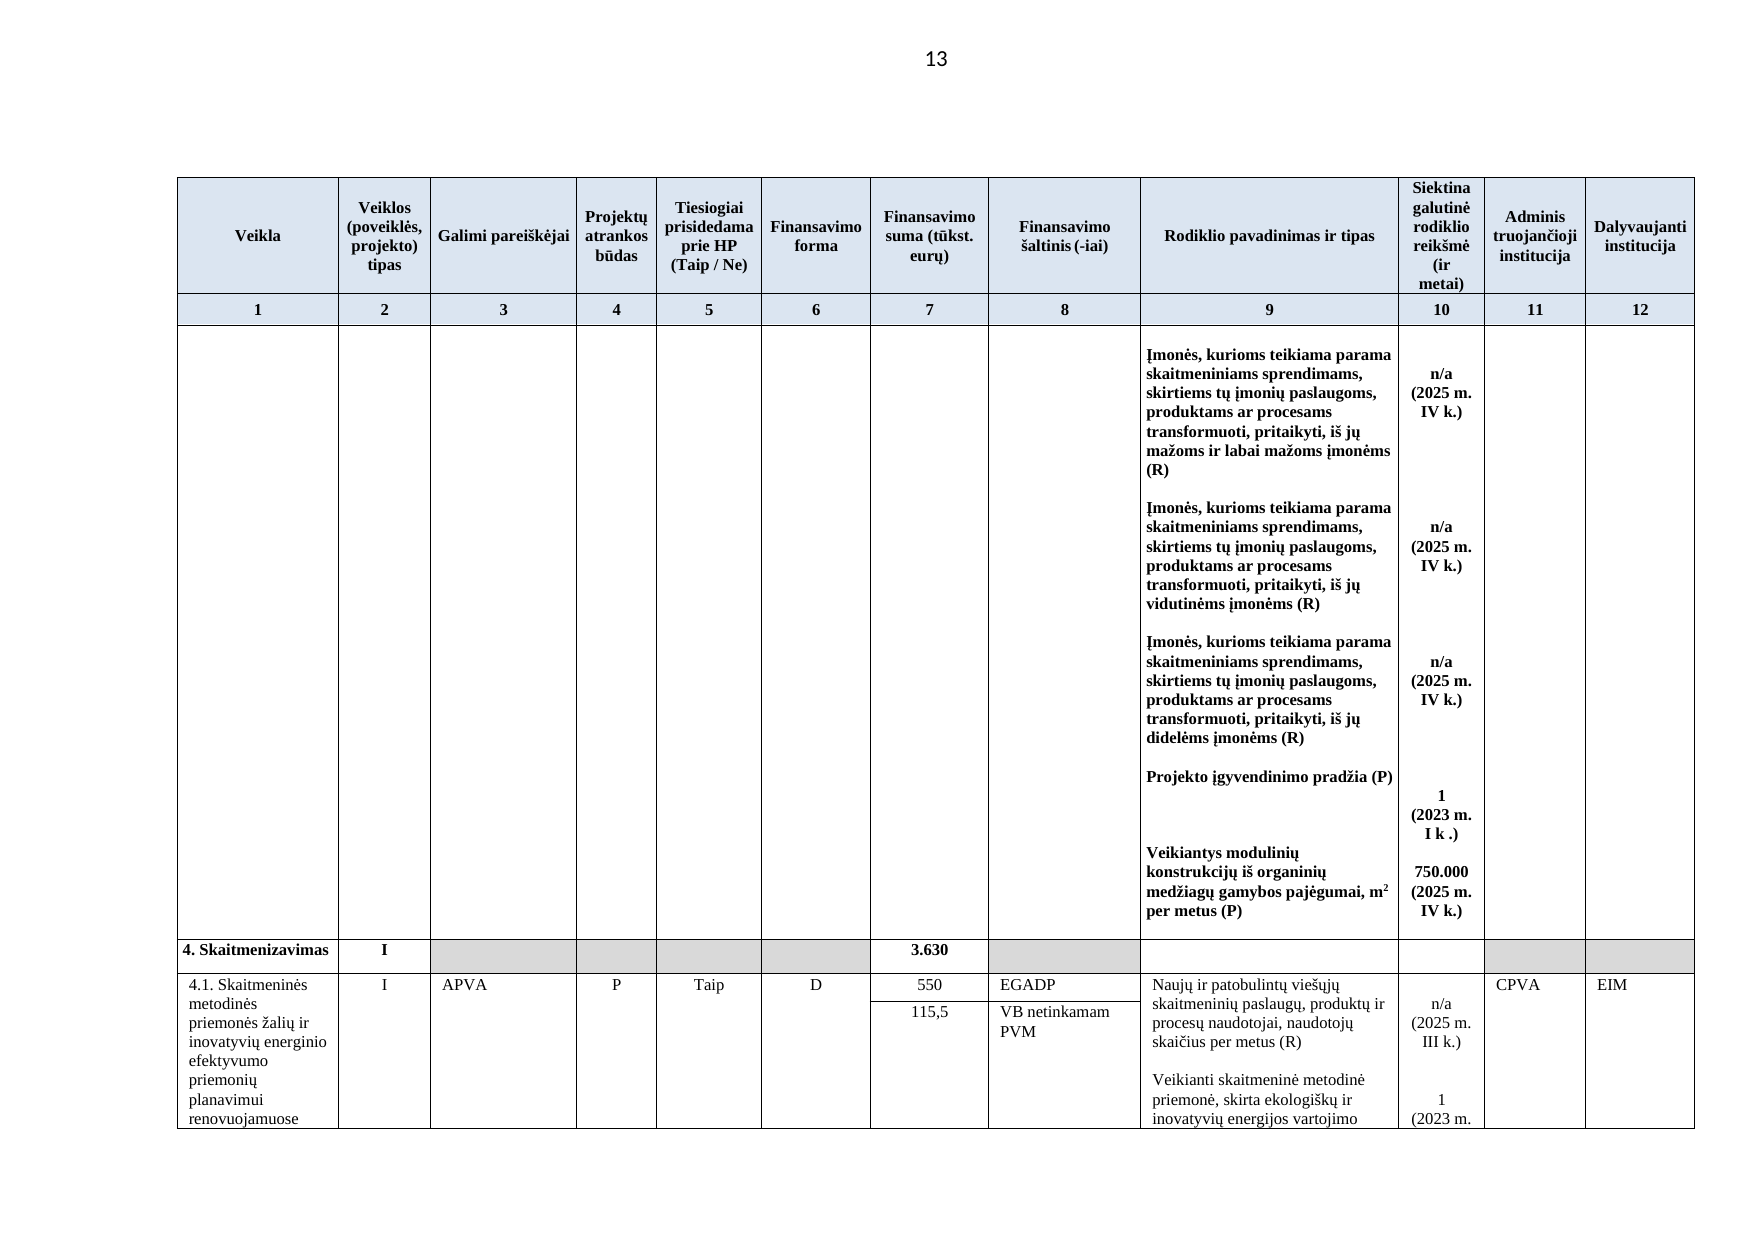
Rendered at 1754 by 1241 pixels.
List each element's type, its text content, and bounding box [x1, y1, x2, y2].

table_header Veikla [178, 178, 338, 293]
table_header Veiklos (poveiklės, projekto) tipas [339, 178, 430, 293]
table_cell 550 [871, 974, 988, 1001]
table_cell VB netinkamam PVM [989, 1002, 1140, 1128]
table_cell EIM [1586, 974, 1694, 1128]
table_cell [1586, 940, 1694, 973]
table_cell 11 [1485, 294, 1585, 324]
table_cell Taip [657, 974, 761, 1128]
table_cell 1 [178, 294, 338, 324]
table_cell 9 [1141, 294, 1398, 324]
table_cell 12 [1586, 294, 1694, 324]
table_cell [989, 326, 1140, 939]
table_cell [657, 326, 761, 939]
table_header Finansavimo šaltinis (-iai) [989, 178, 1140, 293]
table_header Dalyvaujanti institucija [1586, 178, 1694, 293]
table_cell [871, 326, 988, 939]
table_cell [577, 940, 656, 973]
table_cell [657, 940, 761, 973]
table_cell I [339, 974, 430, 1128]
table_header Projektų atrankos būdas [577, 178, 656, 293]
table_cell n/a (2025 m. III k.) 1 (2023 m. [1399, 974, 1484, 1128]
table_cell 3 [431, 294, 576, 324]
table_cell [577, 326, 656, 939]
table_cell 2 [339, 294, 430, 324]
table_cell 6 [762, 294, 870, 324]
table_cell [339, 326, 430, 939]
table_cell Įmonės, kurioms teikiama parama skaitmeniniams sprendimams, skirtiems tų įmonių paslaugoms, produktams ar procesams transformuoti, pritaikyti, iš jų mažoms ir labai mažoms įmonėms (R) Įmonės, kurioms teikiama parama skaitmeniniams sprendimams, skirtiems tų įmonių paslaugoms, produktams ar procesams transformuoti, pritaikyti, iš jų vidutinėms įmonėms (R) Įmonės, kurioms teikiama parama skaitmeniniams sprendimams, skirtiems tų įmonių paslaugoms, produktams ar procesams transformuoti, pritaikyti, iš jų didelėms įmonėms (R) Projekto įgyvendinimo pradžia (P) Veikiantys modulinių konstrukcijų iš organinių medžiagų gamybos pajėgumai, m2 per metus (P) [1141, 326, 1398, 939]
table_cell [431, 326, 576, 939]
table_cell Naujų ir patobulintų viešųjų skaitmeninių paslaugų, produktų ir procesų naudotojai, naudotojų skaičius per metus (R) Veikianti skaitmeninė metodinė priemonė, skirta ekologiškų ir inovatyvių energijos vartojimo [1141, 974, 1398, 1128]
table_cell n/a (2025 m. IV k.) n/a (2025 m. IV k.) n/a (2025 m. IV k.) 1 (2023 m. I k .) 750.000 (2025 m. IV k.) [1399, 326, 1484, 939]
table_cell 4. Skaitmenizavimas [178, 940, 338, 973]
table_cell 7 [871, 294, 988, 324]
table_header Rodiklio pavadinimas ir tipas [1141, 178, 1398, 293]
table_cell 3.630 [871, 940, 988, 973]
table_cell [178, 326, 338, 939]
table_cell [1485, 326, 1585, 939]
table_header Finansavimo suma (tūkst. eurų) [871, 178, 988, 293]
table_header Siektina galutinė rodiklio reikšmė (ir metai) [1399, 178, 1484, 293]
table_cell D [762, 974, 870, 1128]
table_cell [762, 326, 870, 939]
table_cell APVA [431, 974, 576, 1128]
table_cell [1586, 326, 1694, 939]
table_cell 115,5 [871, 1002, 988, 1128]
table_header Galimi pareiškėjai [431, 178, 576, 293]
table_cell 4 [577, 294, 656, 324]
table_cell CPVA [1485, 974, 1585, 1128]
table_cell I [339, 940, 430, 973]
table_cell [1141, 940, 1398, 973]
table_cell [762, 940, 870, 973]
table_header Adminis truojančioji institucija [1485, 178, 1585, 293]
table_cell P [577, 974, 656, 1128]
table_cell 8 [989, 294, 1140, 324]
table_cell [1399, 940, 1484, 973]
table_cell [431, 940, 576, 973]
table_cell EGADP [989, 974, 1140, 1001]
table_cell 4.1. Skaitmeninės metodinės priemonės žalių ir inovatyvių energinio efektyvumo priemonių planavimui renovuojamuose [178, 974, 338, 1128]
table_cell [1485, 940, 1585, 973]
table_cell 10 [1399, 294, 1484, 324]
table_cell [989, 940, 1140, 973]
table_header Finansavimo forma [762, 178, 870, 293]
table_header Tiesiogiai prisidedama prie HP (Taip / Ne) [657, 178, 761, 293]
table_cell 5 [657, 294, 761, 324]
